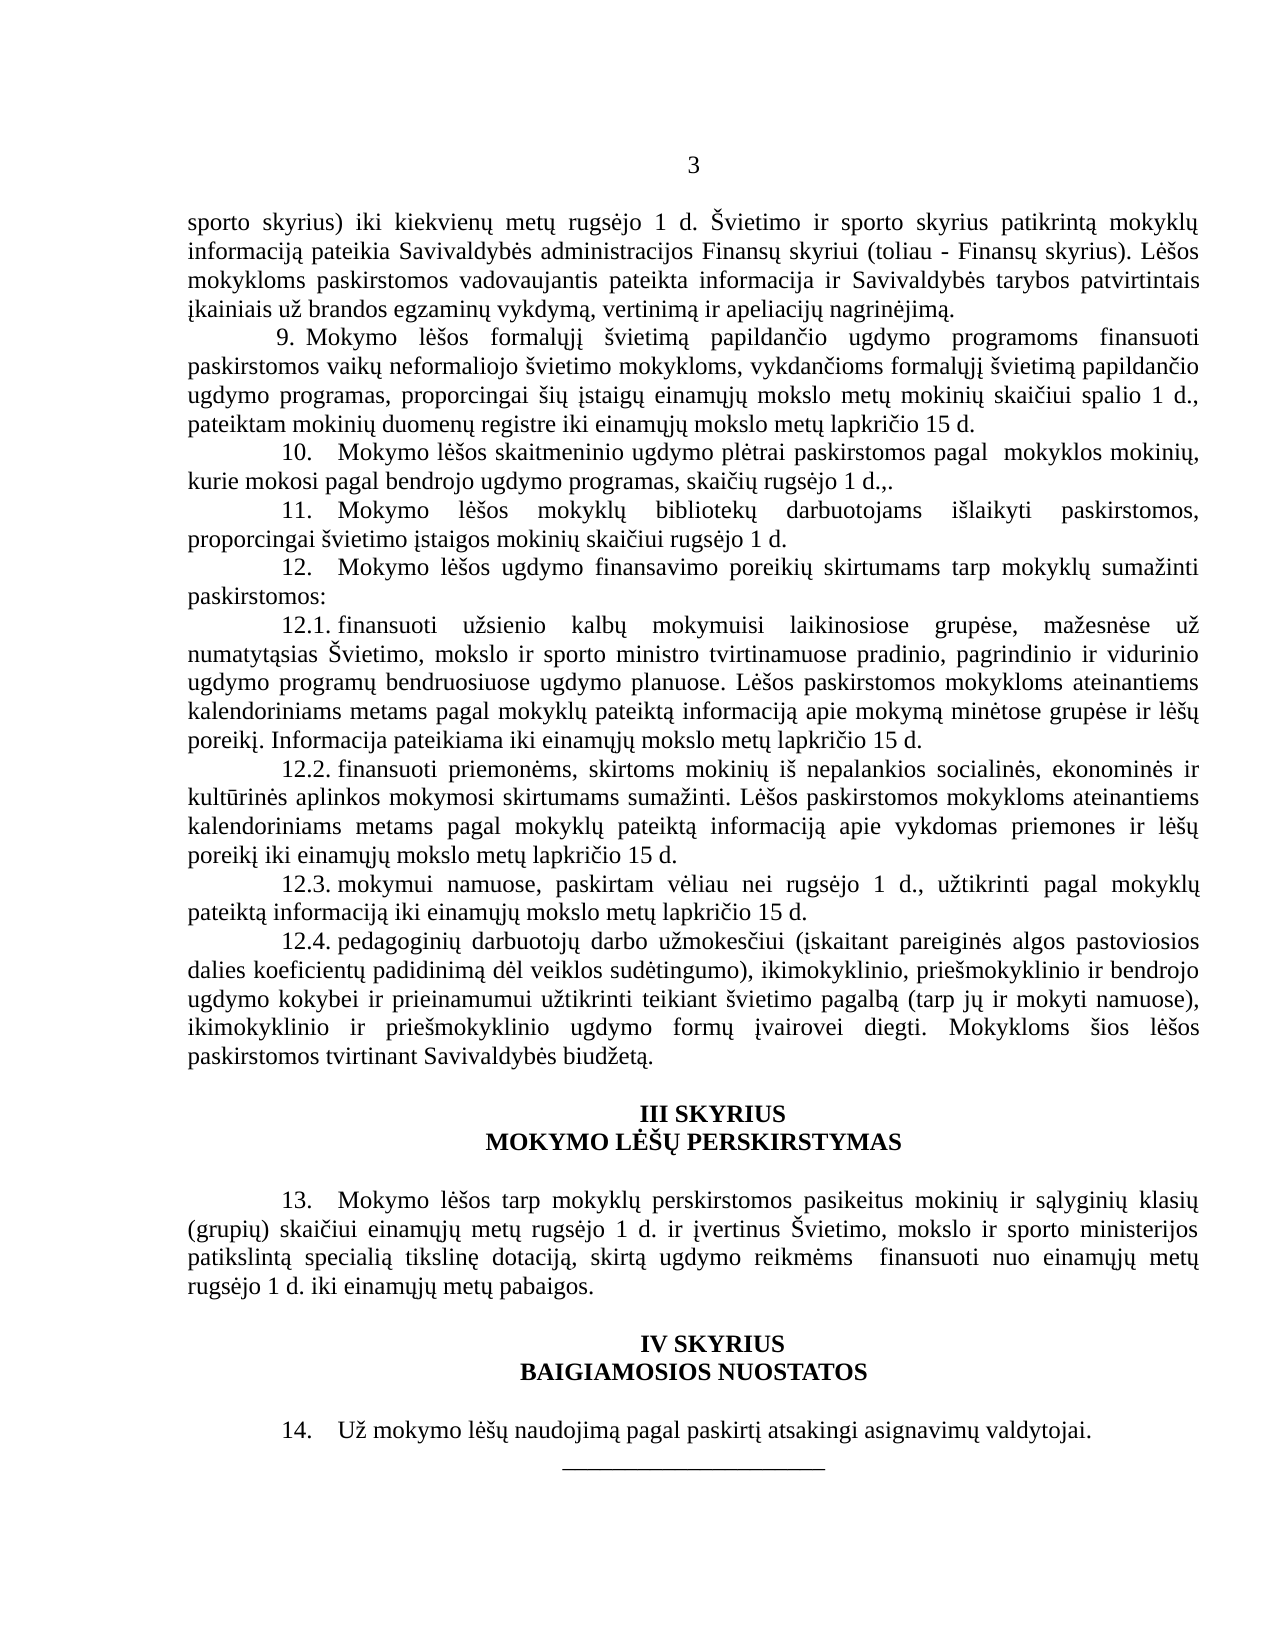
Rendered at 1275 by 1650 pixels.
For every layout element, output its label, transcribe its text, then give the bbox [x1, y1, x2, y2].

text IV SKYRIUS [225, 1329, 1200, 1357]
text _____________________ [187, 1444, 1200, 1472]
text 12.4. pedagoginių darbuotojų darbo užmokesčiui (įskaitant pareiginės algos pastoviosios dalies koeficientų padidinimą dėl veiklos sudėtingumo), ikimokyklinio, priešmokyklinio ir bendrojo ugdymo kokybei ir prieinamumui užtikrinti teikiant švietimo pagalbą (tarp jų ir mokyti namuose), ikimokyklinio ir priešmokyklinio ugdymo formų įvairovei diegti. Mokykloms šios lėšos paskirstomos tvirtinant Savivaldybės biudžetą. [187, 926, 1200, 1070]
text MOKYMO LĖŠŲ PERSKIRSTYMAS [187, 1127, 1200, 1156]
text BAIGIAMOSIOS NUOSTATOS [187, 1357, 1200, 1386]
text 12.2. finansuoti priemonėms, skirtoms mokinių iš nepalankios socialinės, ekonominės ir kultūrinės aplinkos mokymosi skirtumams sumažinti. Lėšos paskirstomos mokykloms ateinantiems kalendoriniams metams pagal mokyklų pateiktą informaciją apie vykdomas priemones ir lėšų poreikį iki einamųjų mokslo metų lapkričio 15 d. [187, 754, 1200, 869]
text 14. Už mokymo lėšų naudojimą pagal paskirtį atsakingi asignavimų valdytojai. [187, 1415, 1200, 1444]
text 12.3. mokymui namuose, paskirtam vėliau nei rugsėjo 1 d., užtikrinti pagal mokyklų pateiktą informaciją iki einamųjų mokslo metų lapkričio 15 d. [187, 869, 1200, 926]
text 12. Mokymo lėšos ugdymo finansavimo poreikių skirtumams tarp mokyklų sumažinti paskirstomos: [187, 552, 1200, 610]
text 9. Mokymo lėšos formalųjį švietimą papildančio ugdymo programoms finansuoti paskirstomos vaikų neformaliojo švietimo mokykloms, vykdančioms formalųjį švietimą papildančio ugdymo programas, proporcingai šių įstaigų einamųjų mokslo metų mokinių skaičiui spalio 1 d., pateiktam mokinių duomenų registre iki einamųjų mokslo metų lapkričio 15 d. [187, 322, 1200, 437]
text sporto skyrius) iki kiekvienų metų rugsėjo 1 d. Švietimo ir sporto skyrius patikrintą mokyklų informaciją pateikia Savivaldybės administracijos Finansų skyriui (toliau - Finansų skyrius). Lėšos mokykloms paskirstomos vadovaujantis pateikta informacija ir Savivaldybės tarybos patvirtintais įkainiais už brandos egzaminų vykdymą, vertinimą ir apeliacijų nagrinėjimą. [187, 207, 1200, 322]
text 10. Mokymo lėšos skaitmeninio ugdymo plėtrai paskirstomos pagal mokyklos mokinių, kurie mokosi pagal bendrojo ugdymo programas, skaičių rugsėjo 1 d.,. [187, 437, 1200, 495]
text III SKYRIUS [225, 1099, 1200, 1127]
text 13. Mokymo lėšos tarp mokyklų perskirstomos pasikeitus mokinių ir sąlyginių klasių (grupių) skaičiui einamųjų metų rugsėjo 1 d. ir įvertinus Švietimo, mokslo ir sporto ministerijos patikslintą specialią tikslinę dotaciją, skirtą ugdymo reikmėms finansuoti nuo einamųjų metų rugsėjo 1 d. iki einamųjų metų pabaigos. [187, 1185, 1200, 1300]
text 11. Mokymo lėšos mokyklų bibliotekų darbuotojams išlaikyti paskirstomos, proporcingai švietimo įstaigos mokinių skaičiui rugsėjo 1 d. [187, 495, 1200, 552]
text 12.1. finansuoti užsienio kalbų mokymuisi laikinosiose grupėse, mažesnėse už numatytąsias Švietimo, mokslo ir sporto ministro tvirtinamuose pradinio, pagrindinio ir vidurinio ugdymo programų bendruosiuose ugdymo planuose. Lėšos paskirstomos mokykloms ateinantiems kalendoriniams metams pagal mokyklų pateiktą informaciją apie mokymą minėtose grupėse ir lėšų poreikį. Informacija pateikiama iki einamųjų mokslo metų lapkričio 15 d. [187, 610, 1200, 754]
